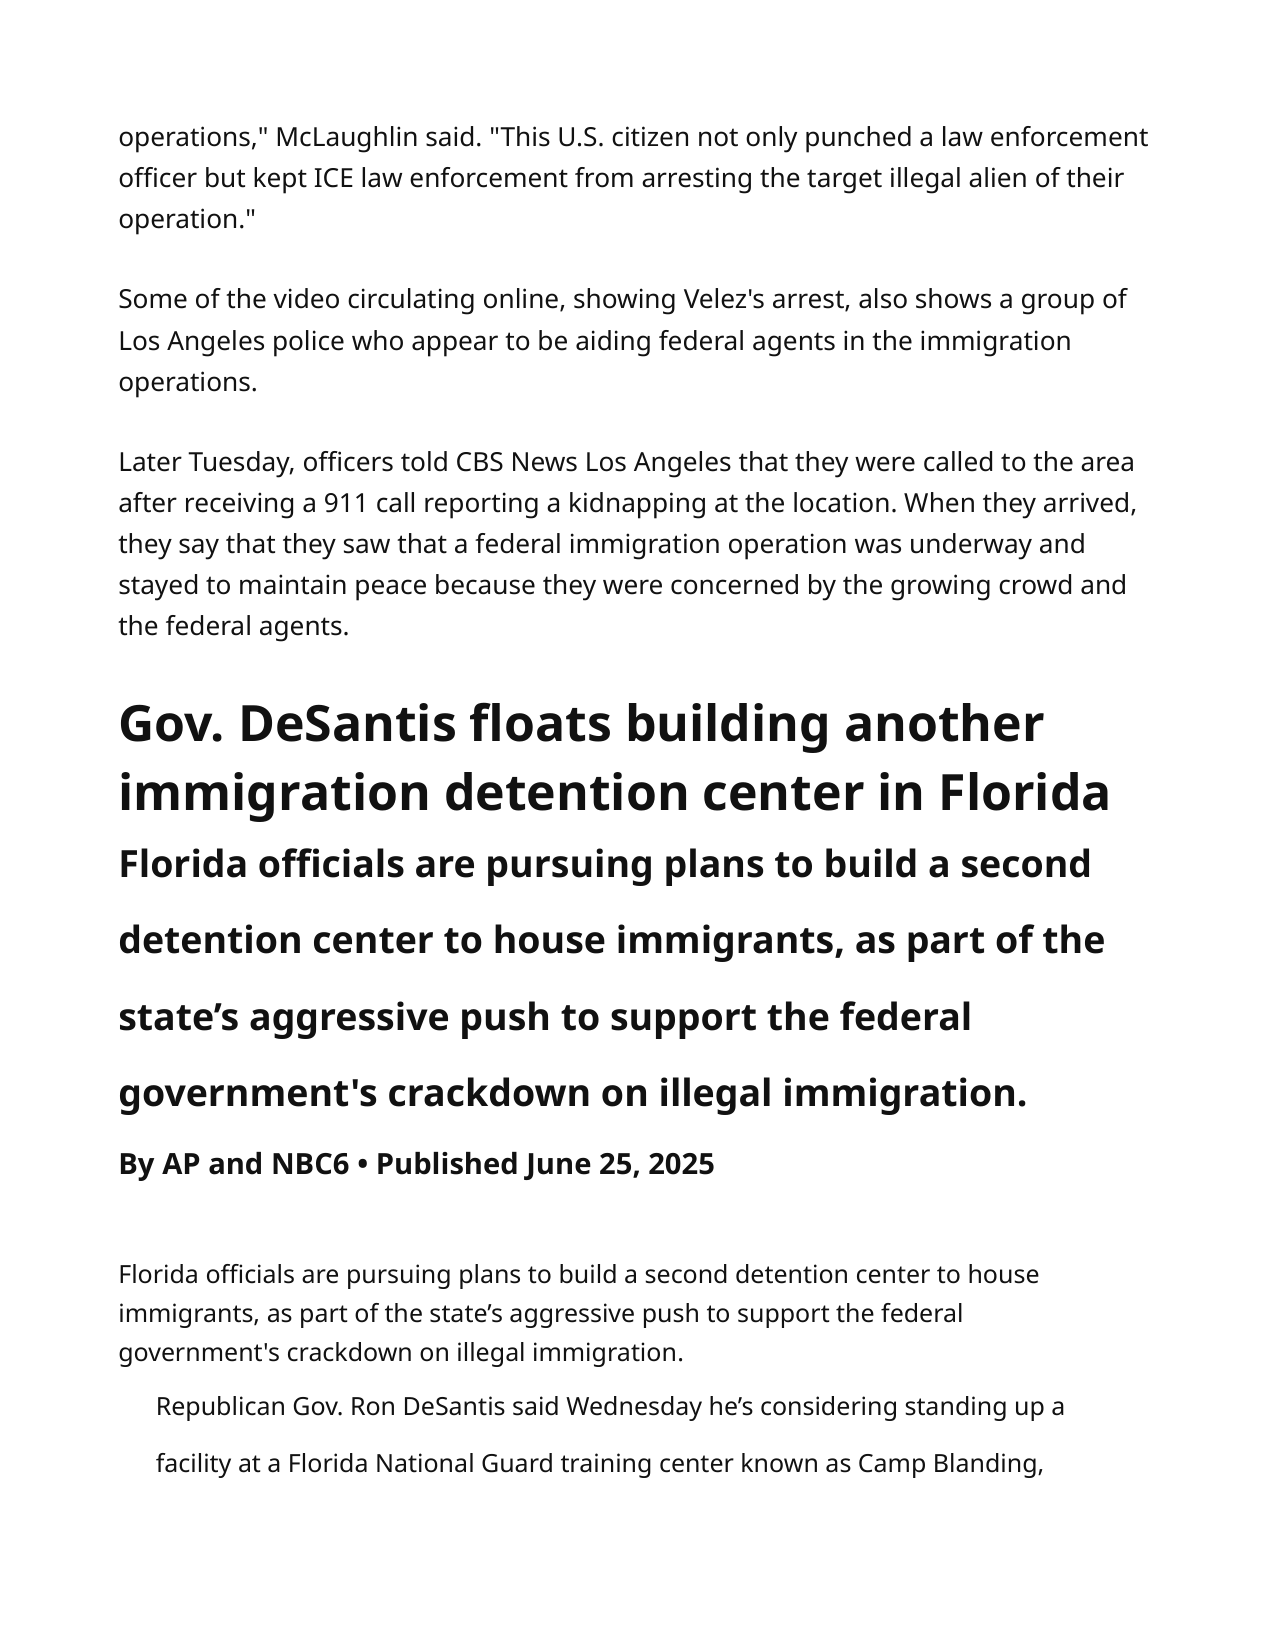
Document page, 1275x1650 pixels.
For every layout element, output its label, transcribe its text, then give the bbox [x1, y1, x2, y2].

text operations," McLaughlin said. "This U.S. citizen not only punched a law enforcement officer but kept ICE law enforcement from arresting the target illegal alien of their operation." [118, 118, 1157, 236]
text Republican Gov. Ron DeSantis said Wednesday he’s considering standing up a facility at a Florida National Guard training center known as Camp Blanding, [156, 1389, 1119, 1480]
subtitle By AP and NBC6 • Published June 25, 2025 [118, 1143, 1157, 1183]
text Florida officials are pursuing plans to build a second detention center to house immigrants, as part of the state’s aggressive push to support the federal government's crackdown on illegal immigration. [118, 1257, 1157, 1369]
text Some of the video circulating online, showing Velez's arrest, also shows a group of Los Angeles police who appear to be aiding federal agents in the immigration operations. [118, 281, 1157, 399]
text Later Tuesday, officers told CBS News Los Angeles that they were called to the area after receiving a 911 call reporting a kidnapping at the location. When they arrived, they say that they saw that a federal immigration operation was underway and stayed to maintain peace because they were concerned by the growing crowd and the federal agents. [118, 443, 1157, 643]
subtitle Gov. DeSantis floats building another immigration detention center in Florida [118, 688, 1157, 824]
subtitle Florida officials are pursuing plans to build a second detention center to house immigrants, as part of the state’s aggressive push to support the federal government's crackdown on illegal immigration. [118, 837, 1157, 1118]
